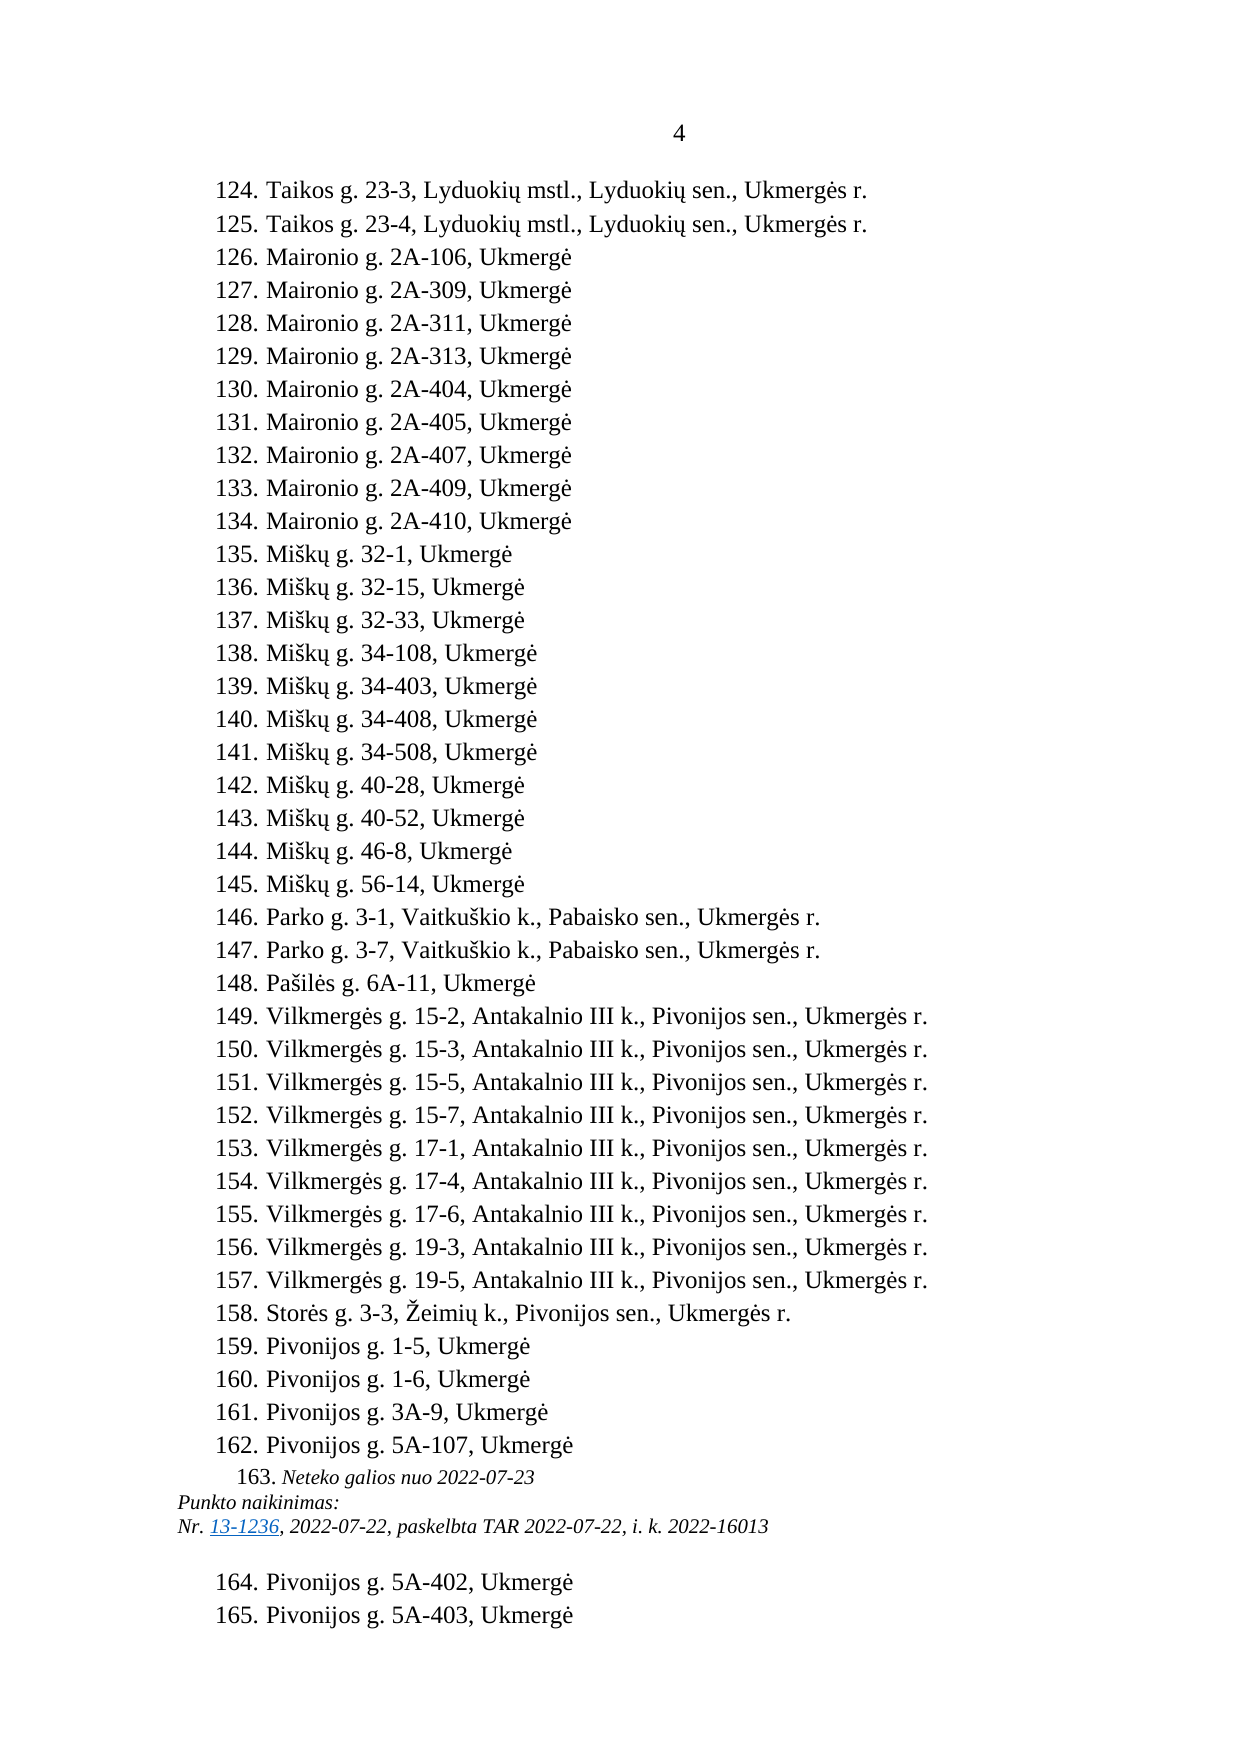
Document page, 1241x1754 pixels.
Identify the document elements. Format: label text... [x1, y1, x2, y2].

text 134. Maironio g. 2A-410, Ukmergė [215, 506, 1181, 534]
text 131. Maironio g. 2A-405, Ukmergė [215, 407, 1181, 436]
text Punkto naikinimas: [177, 1490, 1181, 1514]
text 146. Parko g. 3-1, Vaitkuškio k., Pabaisko sen., Ukmergės r. [215, 902, 1181, 931]
text 137. Miškų g. 32-33, Ukmergė [215, 605, 1181, 634]
text 125. Taikos g. 23-4, Lyduokių mstl., Lyduokių sen., Ukmergės r. [215, 209, 1181, 237]
text 141. Miškų g. 34-508, Ukmergė [215, 737, 1181, 766]
text 130. Maironio g. 2A-404, Ukmergė [215, 374, 1181, 402]
text 150. Vilkmergės g. 15-3, Antakalnio III k., Pivonijos sen., Ukmergės r. [215, 1034, 1181, 1063]
text 132. Maironio g. 2A-407, Ukmergė [215, 440, 1181, 468]
text 126. Maironio g. 2A-106, Ukmergė [215, 242, 1181, 270]
text 165. Pivonijos g. 5A-403, Ukmergė [215, 1600, 1181, 1628]
text 153. Vilkmergės g. 17-1, Antakalnio III k., Pivonijos sen., Ukmergės r. [215, 1133, 1181, 1162]
text 148. Pašilės g. 6A-11, Ukmergė [215, 968, 1181, 997]
text 139. Miškų g. 34-403, Ukmergė [215, 671, 1181, 700]
text 155. Vilkmergės g. 17-6, Antakalnio III k., Pivonijos sen., Ukmergės r. [215, 1199, 1181, 1228]
text 129. Maironio g. 2A-313, Ukmergė [215, 341, 1181, 369]
text 147. Parko g. 3-7, Vaitkuškio k., Pabaisko sen., Ukmergės r. [215, 935, 1181, 964]
text 149. Vilkmergės g. 15-2, Antakalnio III k., Pivonijos sen., Ukmergės r. [215, 1001, 1181, 1030]
text 124. Taikos g. 23-3, Lyduokių mstl., Lyduokių sen., Ukmergės r. [215, 176, 1181, 204]
text 136. Miškų g. 32-15, Ukmergė [215, 572, 1181, 601]
text 157. Vilkmergės g. 19-5, Antakalnio III k., Pivonijos sen., Ukmergės r. [215, 1265, 1181, 1294]
text 145. Miškų g. 56-14, Ukmergė [215, 869, 1181, 898]
text 160. Pivonijos g. 1-6, Ukmergė [215, 1364, 1181, 1393]
text 159. Pivonijos g. 1-5, Ukmergė [215, 1331, 1181, 1360]
text 144. Miškų g. 46-8, Ukmergė [215, 836, 1181, 865]
text 152. Vilkmergės g. 15-7, Antakalnio III k., Pivonijos sen., Ukmergės r. [215, 1100, 1181, 1129]
text 135. Miškų g. 32-1, Ukmergė [215, 539, 1181, 568]
text 158. Storės g. 3-3, Žeimių k., Pivonijos sen., Ukmergės r. [215, 1298, 1181, 1327]
text 142. Miškų g. 40-28, Ukmergė [215, 770, 1181, 799]
text 127. Maironio g. 2A-309, Ukmergė [215, 275, 1181, 303]
text 161. Pivonijos g. 3A-9, Ukmergė [215, 1397, 1181, 1426]
text 128. Maironio g. 2A-311, Ukmergė [215, 308, 1181, 336]
text 156. Vilkmergės g. 19-3, Antakalnio III k., Pivonijos sen., Ukmergės r. [215, 1232, 1181, 1261]
text Nr. 13-1236, 2022-07-22, paskelbta TAR 2022-07-22, i. k. 2022-16013 [177, 1514, 1181, 1538]
text 163. Neteko galios nuo 2022-07-23 [177, 1463, 1181, 1490]
text 138. Miškų g. 34-108, Ukmergė [215, 638, 1181, 667]
text 151. Vilkmergės g. 15-5, Antakalnio III k., Pivonijos sen., Ukmergės r. [215, 1067, 1181, 1096]
text 162. Pivonijos g. 5A-107, Ukmergė [215, 1430, 1181, 1459]
text 133. Maironio g. 2A-409, Ukmergė [215, 473, 1181, 502]
text 154. Vilkmergės g. 17-4, Antakalnio III k., Pivonijos sen., Ukmergės r. [215, 1166, 1181, 1195]
text 143. Miškų g. 40-52, Ukmergė [215, 803, 1181, 832]
text 140. Miškų g. 34-408, Ukmergė [215, 704, 1181, 733]
text 164. Pivonijos g. 5A-402, Ukmergė [215, 1567, 1181, 1595]
